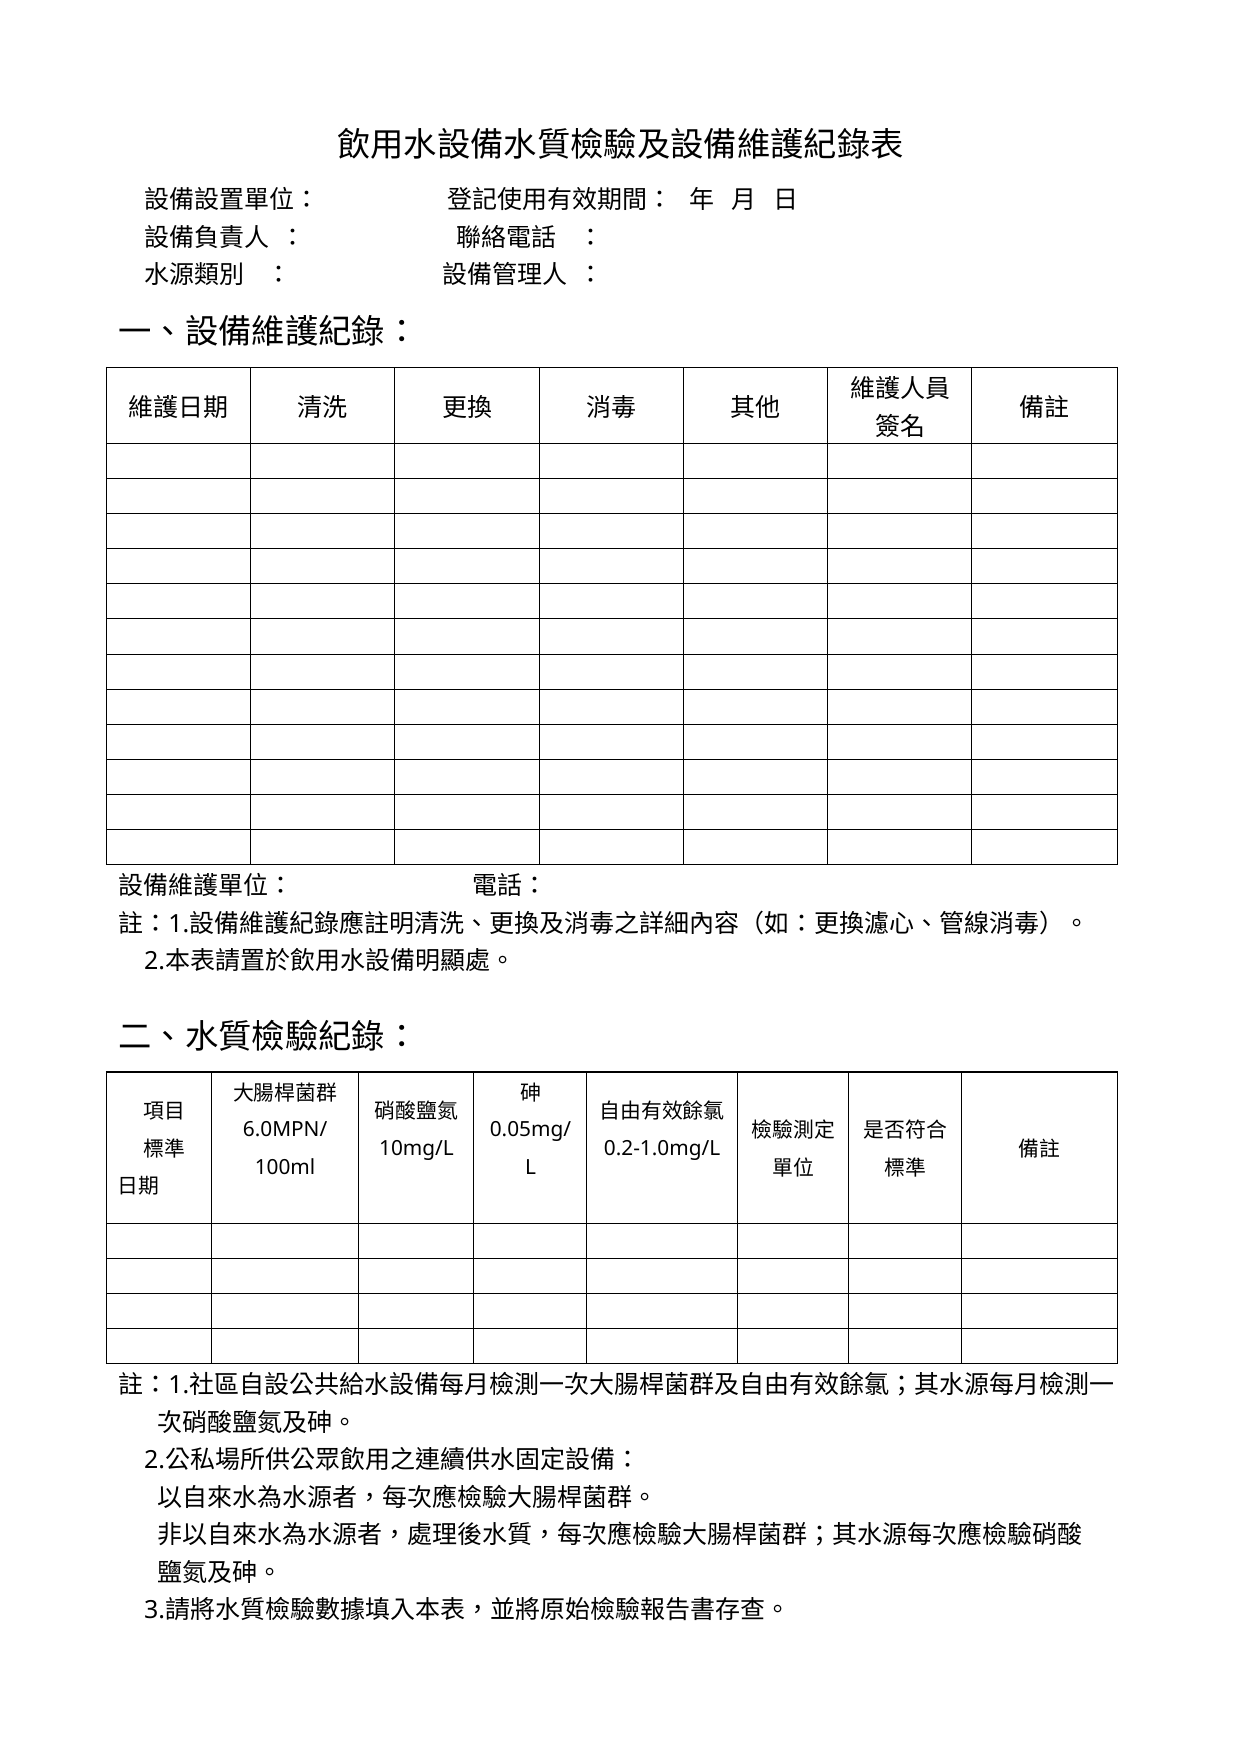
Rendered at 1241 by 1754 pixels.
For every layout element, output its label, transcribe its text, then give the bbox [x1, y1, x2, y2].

text 2.本表請置於飲用水設備明顯處。 [118, 940, 1122, 978]
table_cell [395, 795, 539, 829]
table_cell [107, 584, 250, 618]
table_cell [684, 795, 827, 829]
table_cell [107, 444, 250, 478]
table_cell [395, 549, 539, 583]
table_cell [972, 760, 1117, 794]
table_cell [395, 725, 539, 759]
table_cell [684, 690, 827, 724]
table_cell [972, 479, 1117, 513]
table_cell [587, 1224, 737, 1257]
table_cell [251, 584, 394, 618]
table_cell [972, 619, 1117, 653]
table_cell [395, 690, 539, 724]
table_cell [540, 690, 683, 724]
table_cell [251, 690, 394, 724]
text 2.公私場所供公眾飲用之連續供水固定設備： [118, 1439, 1122, 1476]
table_cell [828, 479, 971, 513]
table_header 維護人員簽名 [828, 368, 971, 443]
table_cell [684, 760, 827, 794]
table_cell [107, 479, 250, 513]
text 3.請將水質檢驗數據填入本表，並將原始檢驗報告書存查。 [118, 1589, 1122, 1626]
table_cell [738, 1294, 848, 1328]
table_cell [962, 1259, 1117, 1293]
table_cell [251, 760, 394, 794]
table_cell [972, 725, 1117, 759]
table_cell [251, 830, 394, 864]
table_cell [828, 830, 971, 864]
table_cell [540, 830, 683, 864]
table_cell [587, 1329, 737, 1363]
table_cell [107, 690, 250, 724]
table_cell [107, 655, 250, 688]
text 二、水質檢驗紀錄： [118, 996, 1122, 1071]
table_cell [738, 1224, 848, 1257]
table_cell [828, 619, 971, 653]
table_cell [828, 549, 971, 583]
table_cell [684, 584, 827, 618]
table_cell [107, 1329, 211, 1363]
table_cell [828, 760, 971, 794]
table_cell [107, 549, 250, 583]
table_cell [212, 1329, 358, 1363]
table_cell [540, 655, 683, 688]
table_cell [540, 479, 683, 513]
table_cell [474, 1224, 586, 1257]
text 鹽氮及砷。 [118, 1551, 1122, 1589]
table_cell [395, 444, 539, 478]
table_cell [962, 1294, 1117, 1328]
table_cell [972, 690, 1117, 724]
table_cell [251, 514, 394, 548]
text 註：1.設備維護紀錄應註明清洗、更換及消毒之詳細內容（如：更換濾心、管線消毒）。 [118, 903, 1122, 940]
text 次硝酸鹽氮及砷。 [118, 1401, 1122, 1439]
table_cell [684, 549, 827, 583]
table_header 是否符合標準 [849, 1073, 961, 1222]
text 非以自來水為水源者，處理後水質，每次應檢驗大腸桿菌群；其水源每次應檢驗硝酸 [118, 1514, 1122, 1551]
table_cell [251, 479, 394, 513]
table_cell [540, 444, 683, 478]
table_header 自由有效餘氯 0.2-1.0mg/L [587, 1073, 737, 1222]
table_cell [828, 444, 971, 478]
table_cell [359, 1294, 473, 1328]
table_cell [962, 1224, 1117, 1257]
table_cell [107, 760, 250, 794]
table_cell [107, 1294, 211, 1328]
table_cell [828, 584, 971, 618]
table_cell [849, 1224, 961, 1257]
table_cell [972, 444, 1117, 478]
table_cell [849, 1259, 961, 1293]
table_cell [587, 1294, 737, 1328]
table_cell [395, 655, 539, 688]
table_cell [684, 619, 827, 653]
text 一、設備維護紀錄： [118, 292, 1122, 367]
table_cell [587, 1259, 737, 1293]
table_cell [107, 1259, 211, 1293]
text 飲用水設備水質檢驗及設備維護紀錄表 [118, 104, 1122, 179]
table_cell [684, 444, 827, 478]
table_cell [107, 1224, 211, 1257]
table_cell [251, 725, 394, 759]
table_cell [972, 584, 1117, 618]
table_cell [738, 1259, 848, 1293]
table_cell [395, 619, 539, 653]
table_cell [828, 655, 971, 688]
table_cell [540, 760, 683, 794]
table_cell [251, 795, 394, 829]
table_cell [107, 619, 250, 653]
table_cell [474, 1259, 586, 1293]
table_cell [962, 1329, 1117, 1363]
table_cell [738, 1329, 848, 1363]
table_cell [540, 619, 683, 653]
table_cell [212, 1294, 358, 1328]
table_cell [684, 725, 827, 759]
table_header 項目 標準 日期 [107, 1073, 211, 1222]
table_cell [828, 795, 971, 829]
table_cell [212, 1259, 358, 1293]
table_cell [540, 725, 683, 759]
table_cell [972, 655, 1117, 688]
table_cell [972, 549, 1117, 583]
table_cell [540, 514, 683, 548]
table_cell [251, 444, 394, 478]
text 設備負責人 ： 聯絡電話 ： [118, 217, 1122, 254]
table_cell [684, 479, 827, 513]
text 設備維護單位： 電話： [118, 865, 1122, 903]
text 水源類別 ： 設備管理人 ： [118, 254, 1122, 292]
table_cell [540, 795, 683, 829]
table_cell [212, 1224, 358, 1257]
table_cell [395, 584, 539, 618]
table_cell [359, 1259, 473, 1293]
table_header 砷 0.05mg/L [474, 1073, 586, 1222]
table_cell [395, 830, 539, 864]
table_cell [359, 1224, 473, 1257]
table_header 維護日期 [107, 368, 250, 443]
table_cell [251, 655, 394, 688]
table_cell [828, 725, 971, 759]
text 以自來水為水源者，每次應檢驗大腸桿菌群。 [118, 1476, 1122, 1514]
table_cell [251, 619, 394, 653]
table_cell [972, 795, 1117, 829]
table_header 備註 [972, 368, 1117, 443]
table_cell [849, 1329, 961, 1363]
table_cell [540, 584, 683, 618]
table_cell [395, 514, 539, 548]
table_cell [474, 1329, 586, 1363]
table_header 更換 [395, 368, 539, 443]
table_header 消毒 [540, 368, 683, 443]
table_cell [107, 514, 250, 548]
table_cell [359, 1329, 473, 1363]
table_header 大腸桿菌群 6.0MPN/100ml [212, 1073, 358, 1222]
table_cell [828, 514, 971, 548]
table_cell [251, 549, 394, 583]
table_header 備註 [962, 1073, 1117, 1222]
table_cell [972, 830, 1117, 864]
table_cell [684, 655, 827, 688]
text 註：1.社區自設公共給水設備每月檢測一次大腸桿菌群及自由有效餘氯；其水源每月檢測一 [118, 1364, 1122, 1401]
table_cell [474, 1294, 586, 1328]
table_cell [540, 549, 683, 583]
text 設備設置單位： 登記使用有效期間： 年 月 日 [118, 179, 1122, 217]
table_header 清洗 [251, 368, 394, 443]
table_cell [684, 830, 827, 864]
table_cell [395, 760, 539, 794]
table_header 檢驗測定單位 [738, 1073, 848, 1222]
table_cell [972, 514, 1117, 548]
table_header 其他 [684, 368, 827, 443]
table_cell [107, 830, 250, 864]
table_cell [849, 1294, 961, 1328]
table_cell [828, 690, 971, 724]
table_cell [107, 725, 250, 759]
table_header 硝酸鹽氮 10mg/L [359, 1073, 473, 1222]
table_cell [684, 514, 827, 548]
table_cell [395, 479, 539, 513]
table_cell [107, 795, 250, 829]
